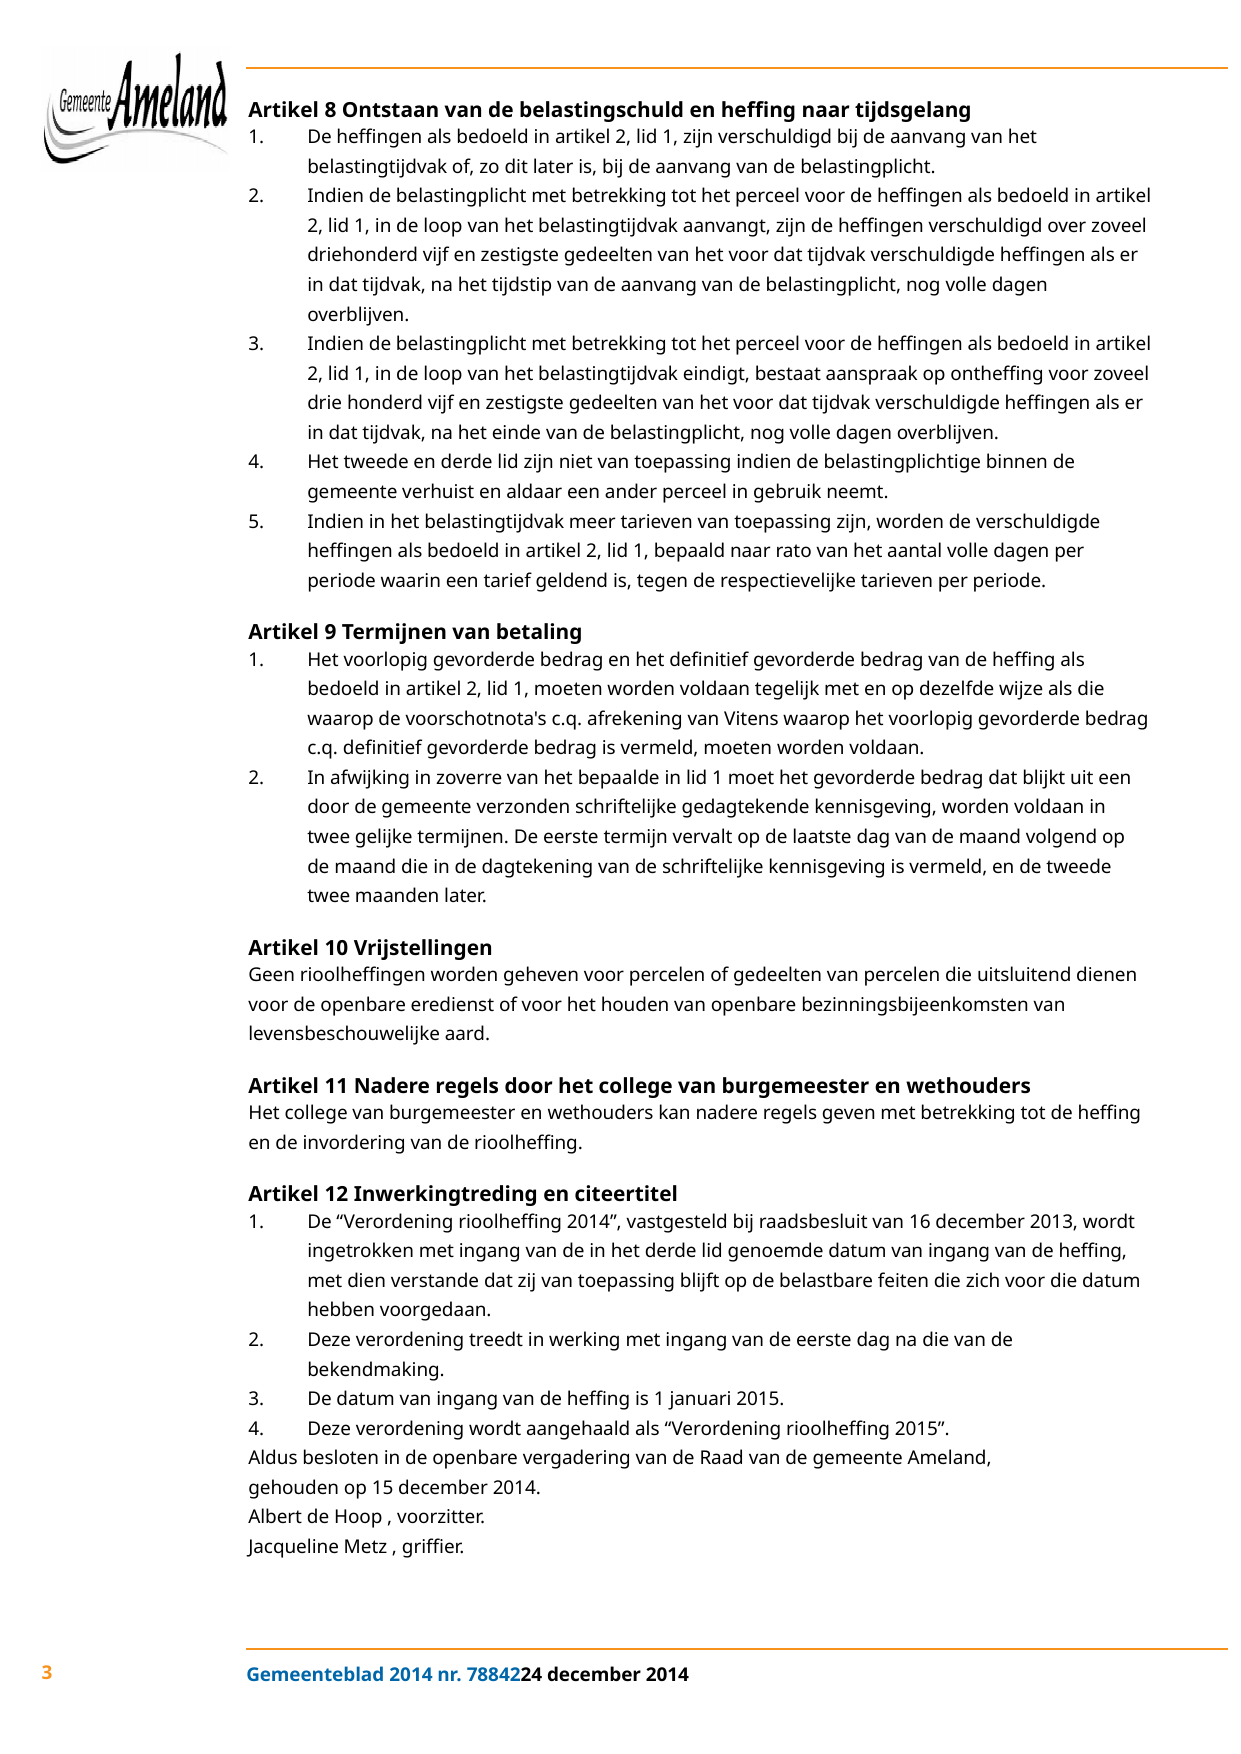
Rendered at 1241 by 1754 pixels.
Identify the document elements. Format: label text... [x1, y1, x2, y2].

list Deze verordening wordt aangehaald als “Verordening rioolheffing 2015”. [248, 1415, 1152, 1441]
list Deze verordening treedt in werking met ingang van de eerste dag na die van de bekendmaking. [248, 1326, 1152, 1381]
list Indien de belastingplicht met betrekking tot het perceel voor de heffingen als bedoeld in artikel 2, lid 1, in de loop van het belastingtijdvak aanvangt, zijn de heffingen verschuldigd over zoveel driehonderd vijf en zestigste gedeelten van het voor dat tijdvak verschuldigde heffingen als er in dat tijdvak, na het tijdstip van de aanvang van de belastingplicht, nog volle dagen overblijven. [248, 182, 1152, 326]
text Artikel 9 Termijnen van betaling [248, 617, 1152, 646]
text Jacqueline Metz , griffier. [248, 1533, 1152, 1559]
text Geen rioolheffingen worden geheven voor percelen of gedeelten van percelen die uitsluitend dienen voor de openbare eredienst of voor het houden van openbare bezinningsbijeenkomsten van levensbeschouwelijke aard. [248, 961, 1152, 1046]
text Aldus besloten in de openbare vergadering van de Raad van de gemeente Ameland, [248, 1444, 1152, 1470]
list Indien in het belastingtijdvak meer tarieven van toepassing zijn, worden de verschuldigde heffingen als bedoeld in artikel 2, lid 1, bepaald naar rato van het aantal volle dagen per periode waarin een tarief geldend is, tegen de respectievelijke tarieven per periode. [248, 508, 1152, 593]
list In afwijking in zoverre van het bepaalde in lid 1 moet het gevorderde bedrag dat blijkt uit een door de gemeente verzonden schriftelijke gedagtekende kennisgeving, worden voldaan in twee gelijke termijnen. De eerste termijn vervalt op de laatste dag van de maand volgend op de maand die in de dagtekening van de schriftelijke kennisgeving is vermeld, en de tweede twee maanden later. [248, 764, 1152, 908]
list De “Verordening rioolheffing 2014”, vastgesteld bij raadsbesluit van 16 december 2013, wordt ingetrokken met ingang van de in het derde lid genoemde datum van ingang van de heffing, met dien verstande dat zij van toepassing blijft op de belastbare feiten die zich voor die datum hebben voorgedaan. [248, 1208, 1152, 1322]
text Artikel 12 Inwerkingtreding en citeertitel [248, 1179, 1152, 1208]
text Artikel 11 Nadere regels door het college van burgemeester en wethouders [248, 1071, 1152, 1099]
list Indien de belastingplicht met betrekking tot het perceel voor de heffingen als bedoeld in artikel 2, lid 1, in de loop van het belastingtijdvak eindigt, bestaat aanspraak op ontheffing voor zoveel drie honderd vijf en zestigste gedeelten van het voor dat tijdvak verschuldigde heffingen als er in dat tijdvak, na het einde van de belastingplicht, nog volle dagen overblijven. [248, 330, 1152, 445]
text gehouden op 15 december 2014. [248, 1474, 1152, 1500]
text Albert de Hoop , voorzitter. [248, 1504, 1152, 1529]
list Het voorlopig gevorderde bedrag en het definitief gevorderde bedrag van de heffing als bedoeld in artikel 2, lid 1, moeten worden voldaan tegelijk met en op dezelfde wijze als die waarop de voorschotnota's c.q. afrekening van Vitens waarop het voorlopig gevorderde bedrag c.q. definitief gevorderde bedrag is vermeld, moeten worden voldaan. [248, 646, 1152, 760]
picture [41, 47, 231, 172]
list De heffingen als bedoeld in artikel 2, lid 1, zijn verschuldigd bij de aanvang van het belastingtijdvak of, zo dit later is, bij de aanvang van de belastingplicht. [248, 123, 1152, 178]
text Artikel 8 Ontstaan van de belastingschuld en heffing naar tijdsgelang [248, 95, 1152, 123]
list De datum van ingang van de heffing is 1 januari 2015. [248, 1385, 1152, 1411]
text Artikel 10 Vrijstellingen [248, 933, 1152, 961]
text Het college van burgemeester en wethouders kan nadere regels geven met betrekking tot de heffing en de invordering van de rioolheffing. [248, 1099, 1152, 1155]
list Het tweede en derde lid zijn niet van toepassing indien de belastingplichtige binnen de gemeente verhuist en aldaar een ander perceel in gebruik neemt. [248, 449, 1152, 504]
